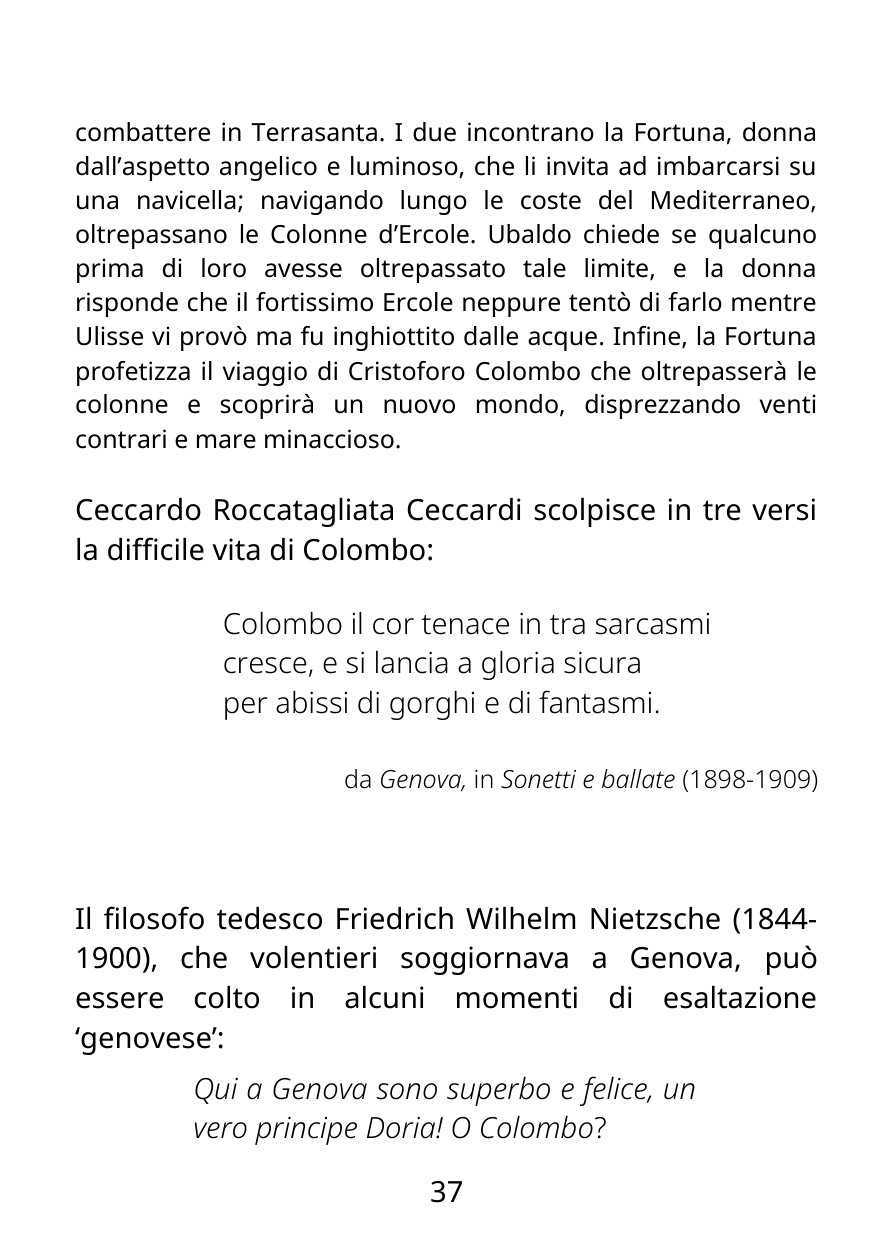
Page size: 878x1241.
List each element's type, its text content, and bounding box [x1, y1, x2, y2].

text combattere in Terrasanta. I due incontrano la Fortuna, donna dall’aspetto angelico e luminoso, che li invita ad imbarcarsi su una navicella; navigando lungo le coste del Mediterraneo, oltrepassano le Colonne d’Ercole. Ubaldo chiede se qualcuno prima di loro avesse oltrepassato tale limite, e la donna risponde che il fortissimo Ercole neppure tentò di farlo mentre Ulisse vi provò ma fu inghiottito dalle acque. Infine, la Fortuna profetizza il viaggio di Cristoforo Colombo che oltrepasserà le colonne e scoprirà un nuovo mondo, disprezzando venti contrari e mare minaccioso. [75, 115, 818, 455]
text da Genova, in Sonetti e ballate (1898-1909) [75, 762, 818, 796]
text Colombo il cor tenace in tra sarcasmi [163, 603, 818, 643]
text per abissi di gorghi e di fantasmi. [163, 682, 818, 722]
text Qui a Genova sono superbo e felice, un vero principe Doria! O Colombo? [193, 1068, 700, 1147]
text cresce, e si lancia a gloria sicura [163, 643, 818, 682]
text Il filosofo tedesco Friedrich Wilhelm Nietzsche (1844-1900), che volentieri soggiornava a Genova, può essere colto in alcuni momenti di esaltazione ‘genovese’: [75, 898, 818, 1057]
text Ceccardo Roccatagliata Ceccardi scolpisce in tre versi la difficile vita di Colombo: [75, 489, 818, 569]
